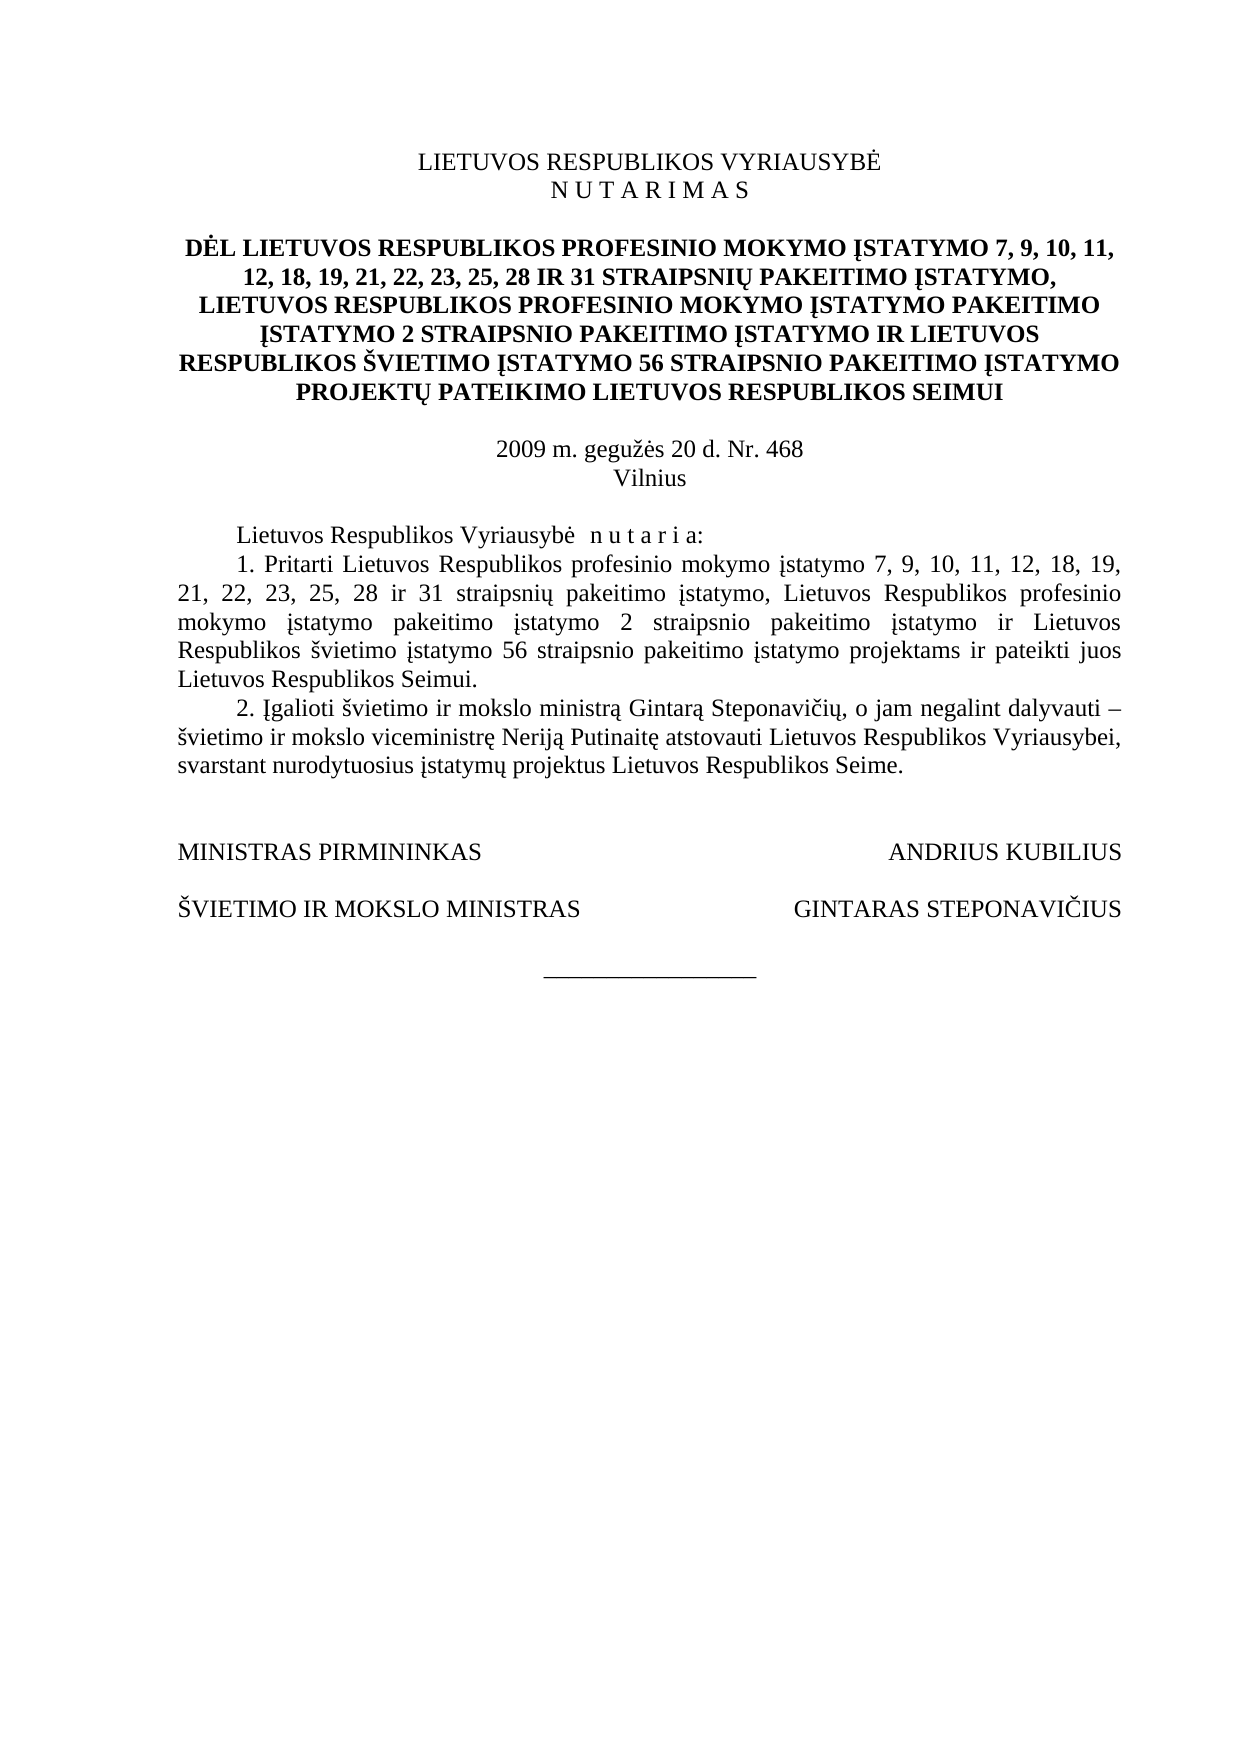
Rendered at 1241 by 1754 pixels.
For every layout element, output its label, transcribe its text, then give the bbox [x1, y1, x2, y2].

text DĖL LIETUVOS RESPUBLIKOS PROFESINIO MOKYMO ĮSTATYMO 7, 9, 10, 11, 12, 18, 19, 21, 22, 23, 25, 28 IR 31 STRAIPSNIŲ PAKEITIMO ĮSTATYMO, LIETUVOS RESPUBLIKOS PROFESINIO MOKYMO ĮSTATYMO PAKEITIMO ĮSTATYMO 2 STRAIPSNIO PAKEITIMO ĮSTATYMO IR LIETUVOS RESPUBLIKOS ŠVIETIMO ĮSTATYMO 56 STRAIPSNIO PAKEITIMO ĮSTATYMO PROJEKTŲ PATEIKIMO LIETUVOS RESPUBLIKOS SEIMUI [177, 233, 1122, 406]
text 2009 m. gegužės 20 d. Nr. 468 [177, 434, 1122, 463]
text NUTARIMAS [177, 176, 1122, 204]
text ŠVIETIMO IR MOKSLO MINISTRAS GINTARAS STEPONAVIČIUS [177, 894, 1122, 923]
text Lietuvos Respublikos Vyriausybė nutaria: [177, 521, 1122, 549]
text MINISTRAS PIRMININKAS ANDRIUS KUBILIUS [177, 837, 1122, 866]
text Lietuvos Respublikos Vyriausybė [177, 147, 1122, 176]
text 1. Pritarti Lietuvos Respublikos profesinio mokymo įstatymo 7, 9, 10, 11, 12, 18, 19, 21, 22, 23, 25, 28 ir 31 straipsnių pakeitimo įstatymo, Lietuvos Respublikos profesinio mokymo įstatymo pakeitimo įstatymo 2 straipsnio pakeitimo įstatymo ir Lietuvos Respublikos švietimo įstatymo 56 straipsnio pakeitimo įstatymo projektams ir pateikti juos Lietuvos Respublikos Seimui. [177, 549, 1122, 693]
text 2. Įgalioti švietimo ir mokslo ministrą Gintarą Steponavičių, o jam negalint dalyvauti – švietimo ir mokslo viceministrę Neriją Putinaitę atstovauti Lietuvos Respublikos Vyriausybei, svarstant nurodytuosius įstatymų projektus Lietuvos Respublikos Seime. [177, 693, 1122, 779]
text _________________ [177, 952, 1122, 981]
text Vilnius [177, 463, 1122, 492]
